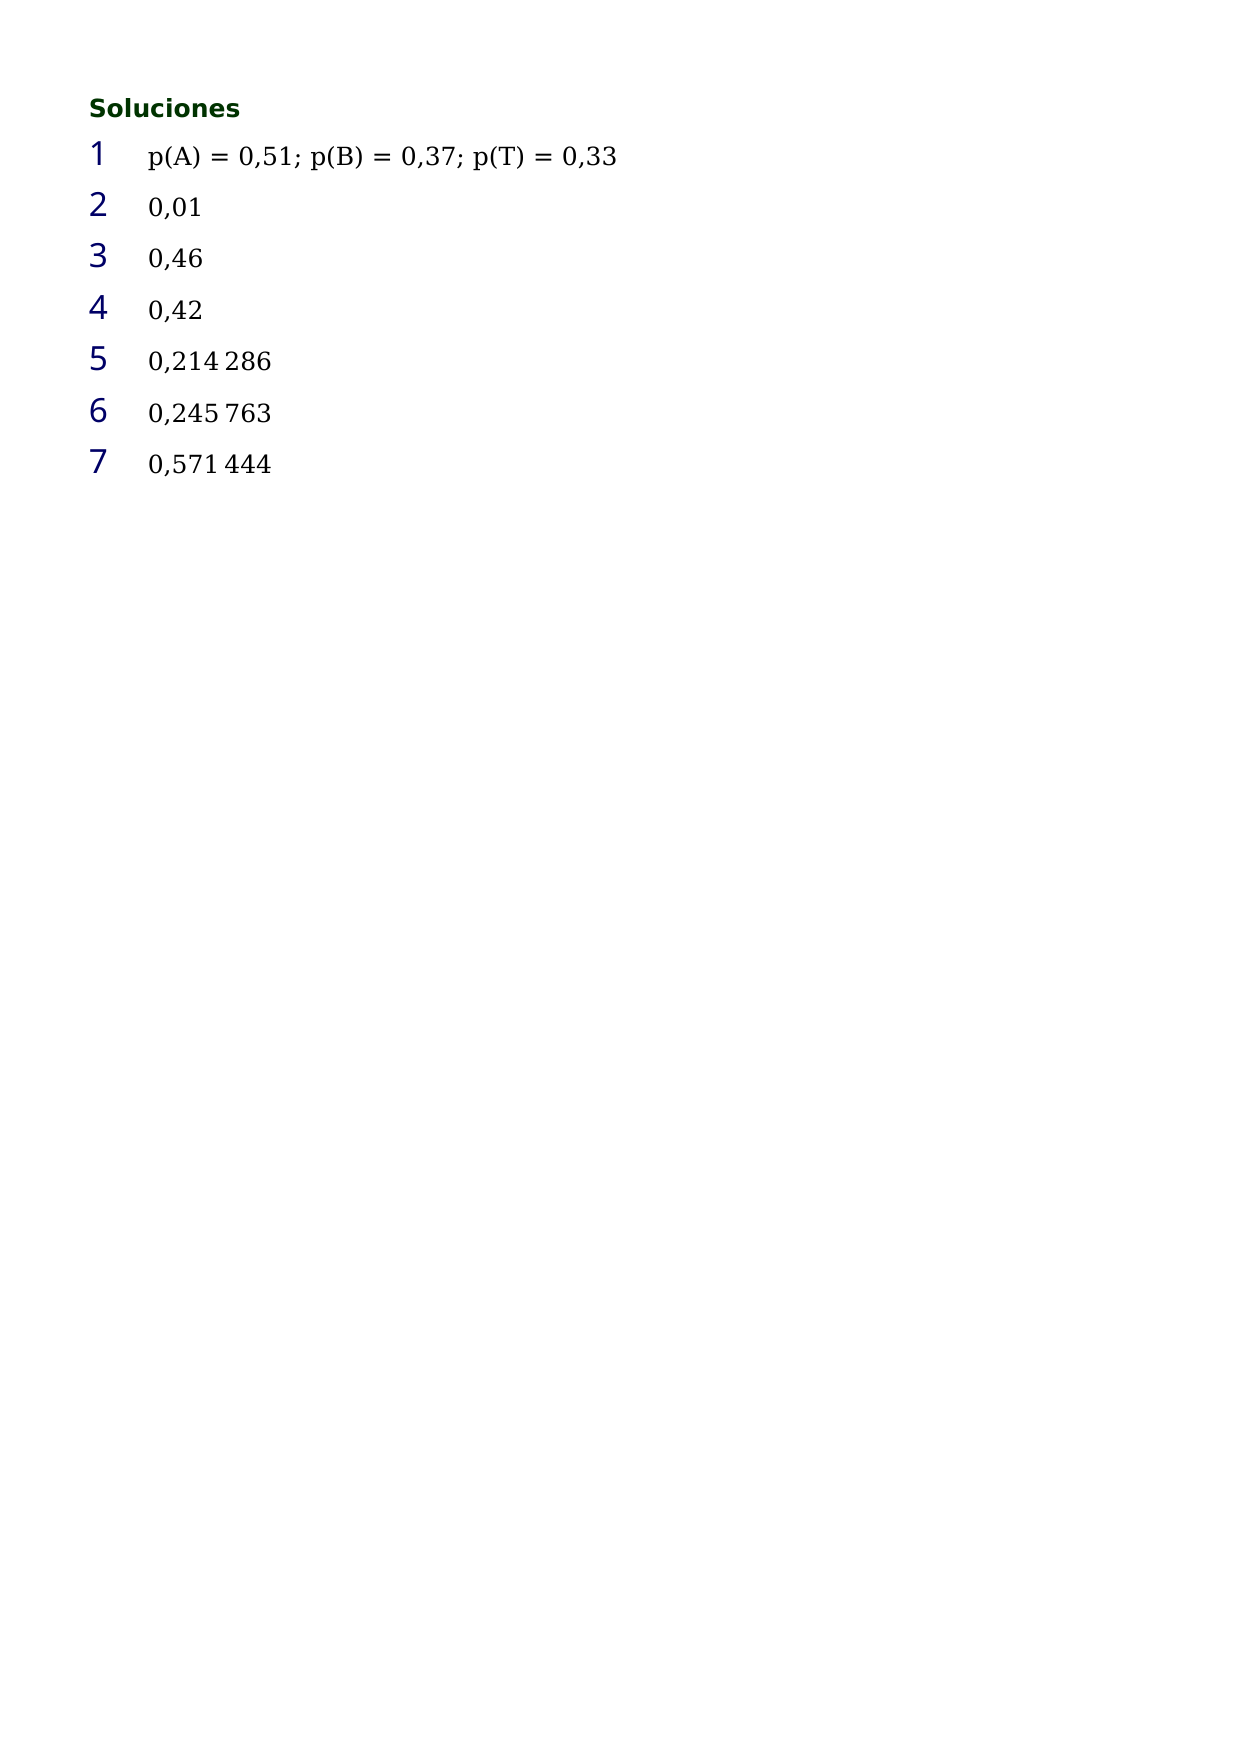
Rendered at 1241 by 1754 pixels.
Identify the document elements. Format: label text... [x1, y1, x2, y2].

list 0,245 763 [88, 386, 1152, 432]
list 0,01 [88, 181, 1152, 226]
list p(A) = 0,51; p(B) = 0,37; p(T) = 0,33 [88, 129, 1152, 175]
list 0,214 286 [88, 335, 1152, 380]
list 0,42 [88, 284, 1152, 329]
text Soluciones [88, 94, 1152, 124]
list 0,46 [88, 232, 1152, 278]
list 0,571 444 [88, 438, 1152, 483]
